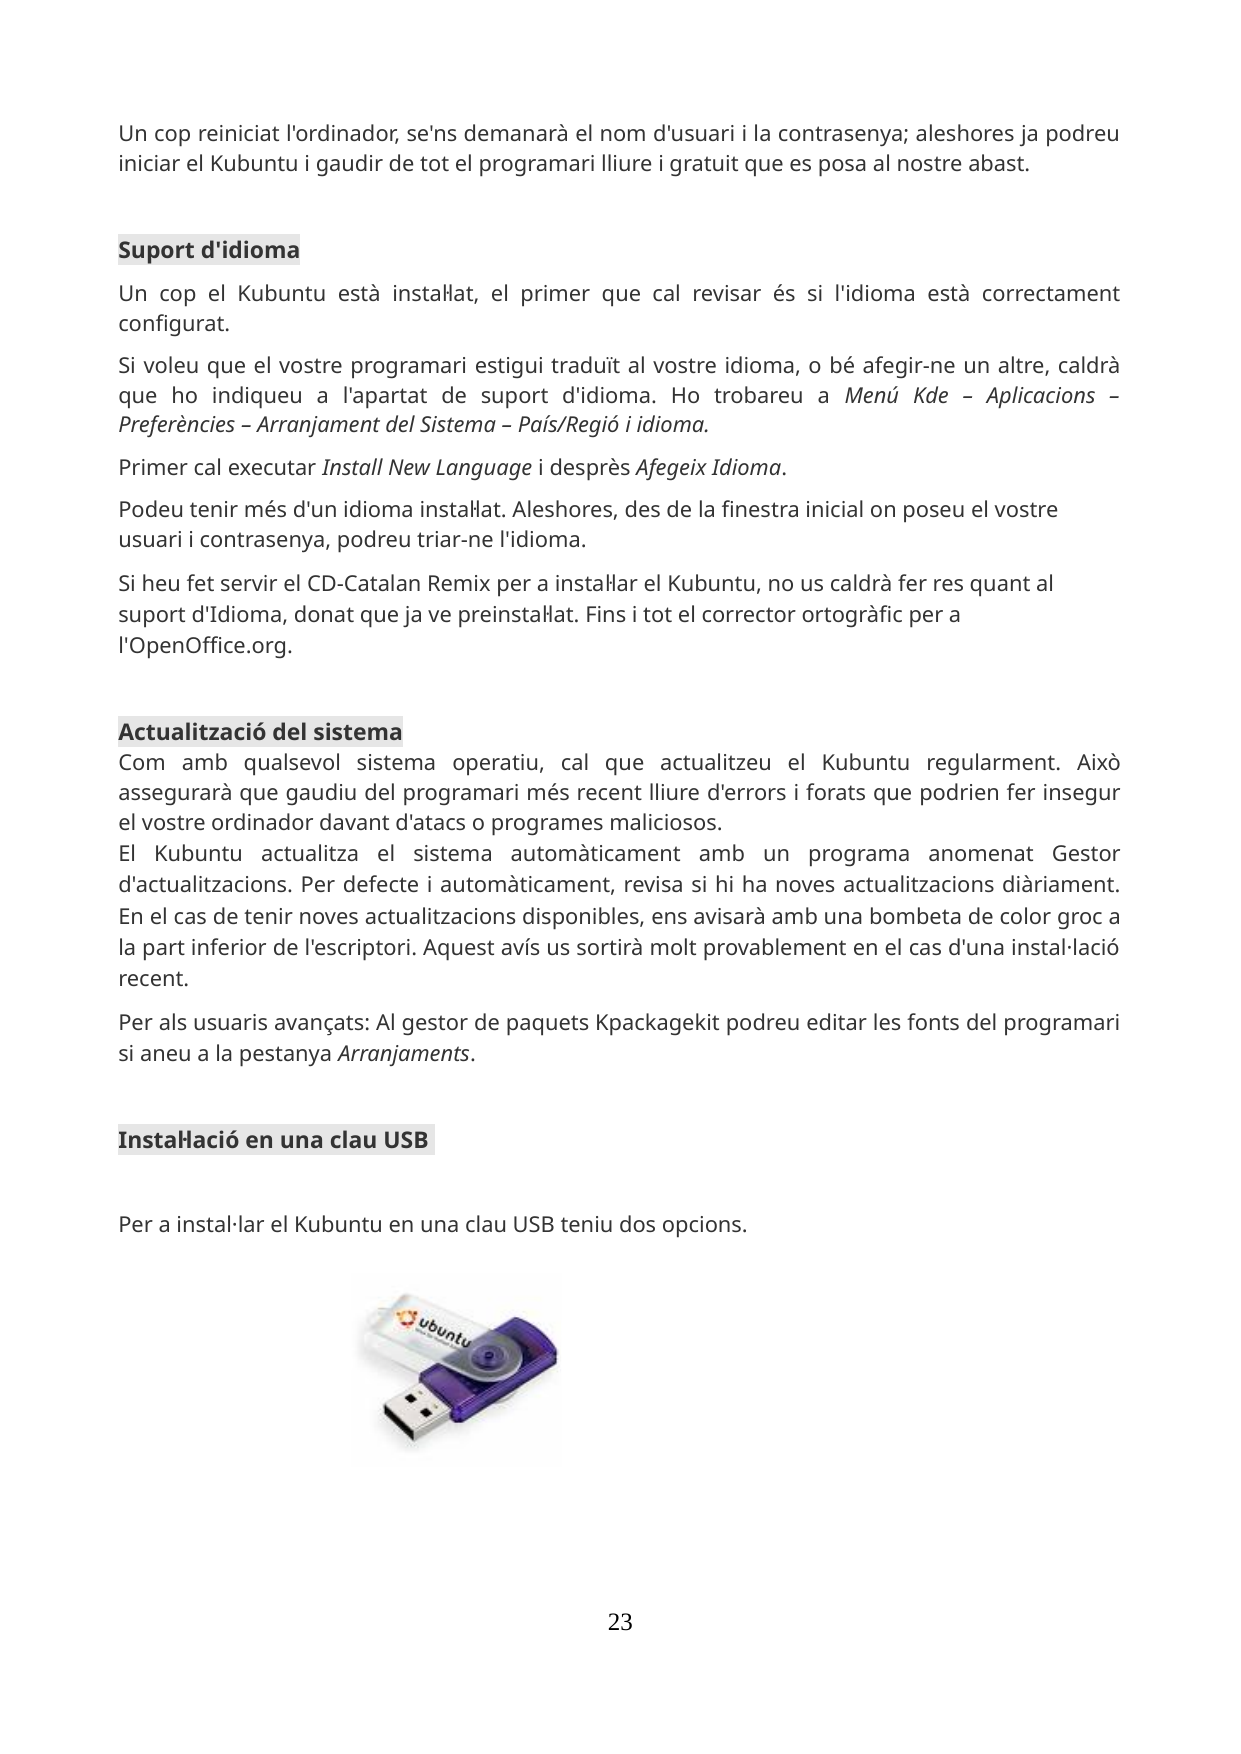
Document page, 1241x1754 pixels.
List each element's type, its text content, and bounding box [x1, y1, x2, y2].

text El Kubuntu actualitza el sistema automàticament amb un programa anomenat Gestor d'actualitzacions. Per defecte i automàticament, revisa si hi ha noves actualitzacions diàriament. En el cas de tenir noves actualitzacions disponibles, ens avisarà amb una bombeta de color groc a la part inferior de l'escriptori. Aquest avís us sortirà molt provablement en el cas d'una instal·lació recent. [118, 837, 1122, 993]
text Podeu tenir més d'un idioma instal·lat. Aleshores, des de la finestra inicial on poseu el vostre usuari i contrasenya, podreu triar-ne l'idioma. [118, 494, 1122, 553]
text Per a instal·lar el Kubuntu en una clau USB teniu dos opcions. [118, 1209, 1122, 1239]
picture [351, 1273, 562, 1467]
text Com amb qualsevol sistema operatiu, cal que actualitzeu el Kubuntu regularment. Això assegurarà que gaudiu del programari més recent lliure d'errors i forats que podrien fer insegur el vostre ordinador davant d'atacs o programes maliciosos. [118, 747, 1122, 837]
text Si heu fet servir el CD-Catalan Remix per a instaŀlar el Kubuntu, no us caldrà fer res quant al suport d'Idioma, donat que ja ve preinstaŀlat. Fins i tot el corrector ortogràfic per a l'OpenOffice.org. [118, 566, 1122, 660]
text Un cop reiniciat l'ordinador, se'ns demanarà el nom d'usuari i la contrasenya; aleshores ja podreu iniciar el Kubuntu i gaudir de tot el programari lliure i gratuit que es posa al nostre abast. [118, 118, 1122, 178]
text Instaŀlació en una clau USB [118, 1124, 1122, 1155]
text Si voleu que el vostre programari estigui traduït al vostre idioma, o bé afegir-ne un altre, caldrà que ho indiqueu a l'apartat de suport d'idioma. Ho trobareu a Menú Kde – Aplicacions – Preferències – Arranjament del Sistema – País/Regió i idioma. [118, 350, 1122, 439]
text Un cop el Kubuntu està instal·lat, el primer que cal revisar és si l'idioma està correctament configurat. [118, 278, 1122, 337]
text Primer cal executar Install New Language i desprès Afegeix Idioma. [118, 452, 1122, 481]
text Actualització del sistema [118, 716, 1122, 747]
text Suport d'idioma [118, 234, 1122, 265]
text Per als usuaris avançats: Al gestor de paquets Kpackagekit podreu editar les fonts del programari si aneu a la pestanya Arranjaments. [118, 1005, 1122, 1068]
